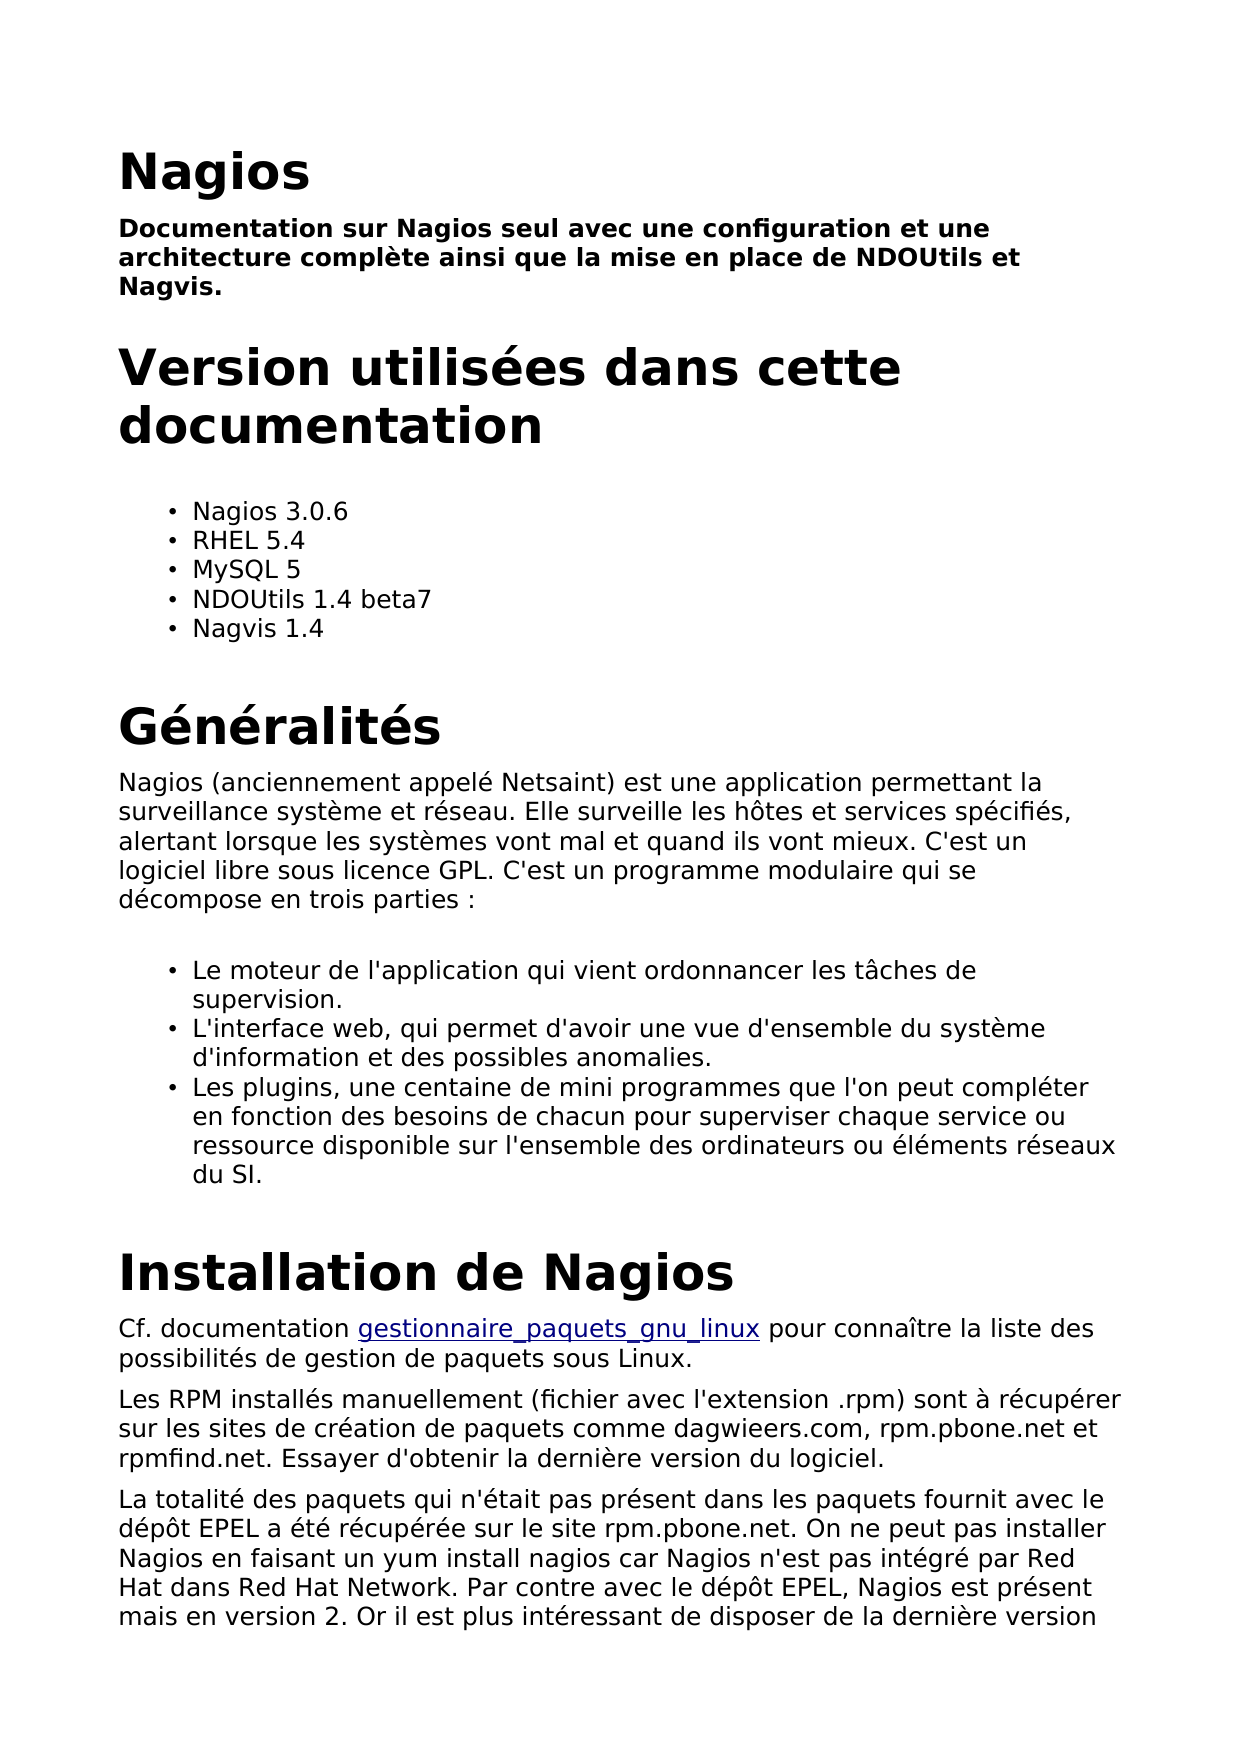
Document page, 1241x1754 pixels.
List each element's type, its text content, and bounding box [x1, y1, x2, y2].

list L'interface web, qui permet d'avoir une vue d'ensemble du système d'information et des possibles anomalies. [177, 1014, 1122, 1073]
list NDOUtils 1.4 beta7 [177, 585, 1122, 614]
subtitle Version utilisées dans cette documentation [118, 339, 1122, 455]
text Cf. documentation gestionnaire_paquets_gnu_linux pour connaître la liste des possibilités de gestion de paquets sous Linux. [118, 1315, 1122, 1373]
subtitle Installation de Nagios [118, 1244, 1122, 1302]
list Nagvis 1.4 [177, 614, 1122, 643]
list RHEL 5.4 [177, 526, 1122, 556]
subtitle Nagios [118, 143, 1122, 201]
list Le moteur de l'application qui vient ordonnancer les tâches de supervision. [177, 956, 1122, 1014]
text Nagios (anciennement appelé Netsaint) est une application permettant la surveillance système et réseau. Elle surveille les hôtes et services spécifiés, alertant lorsque les systèmes vont mal et quand ils vont mieux. C'est un logiciel libre sous licence GPL. C'est un programme modulaire qui se décompose en trois parties : [118, 768, 1122, 914]
text La totalité des paquets qui n'était pas présent dans les paquets fournit avec le dépôt EPEL a été récupérée sur le site rpm.pbone.net. On ne peut pas installer Nagios en faisant un yum install nagios car Nagios n'est pas intégré par Red Hat dans Red Hat Network. Par contre avec le dépôt EPEL, Nagios est présent mais en version 2. Or il est plus intéressant de disposer de la dernière version [118, 1486, 1122, 1631]
list MySQL 5 [177, 556, 1122, 585]
list Nagios 3.0.6 [177, 497, 1122, 526]
list Les plugins, une centaine de mini programmes que l'on peut compléter en fonction des besoins de chacun pour superviser chaque service ou ressource disponible sur l'ensemble des ordinateurs ou éléments réseaux du SI. [177, 1073, 1122, 1189]
subtitle Généralités [118, 698, 1122, 756]
text Les RPM installés manuellement (fichier avec l'extension .rpm) sont à récupérer sur les sites de création de paquets comme dagwieers.com, rpm.pbone.net et rpmfind.net. Essayer d'obtenir la dernière version du logiciel. [118, 1386, 1122, 1473]
text Documentation sur Nagios seul avec une configuration et une architecture complète ainsi que la mise en place de NDOUtils et Nagvis. [118, 214, 1122, 301]
